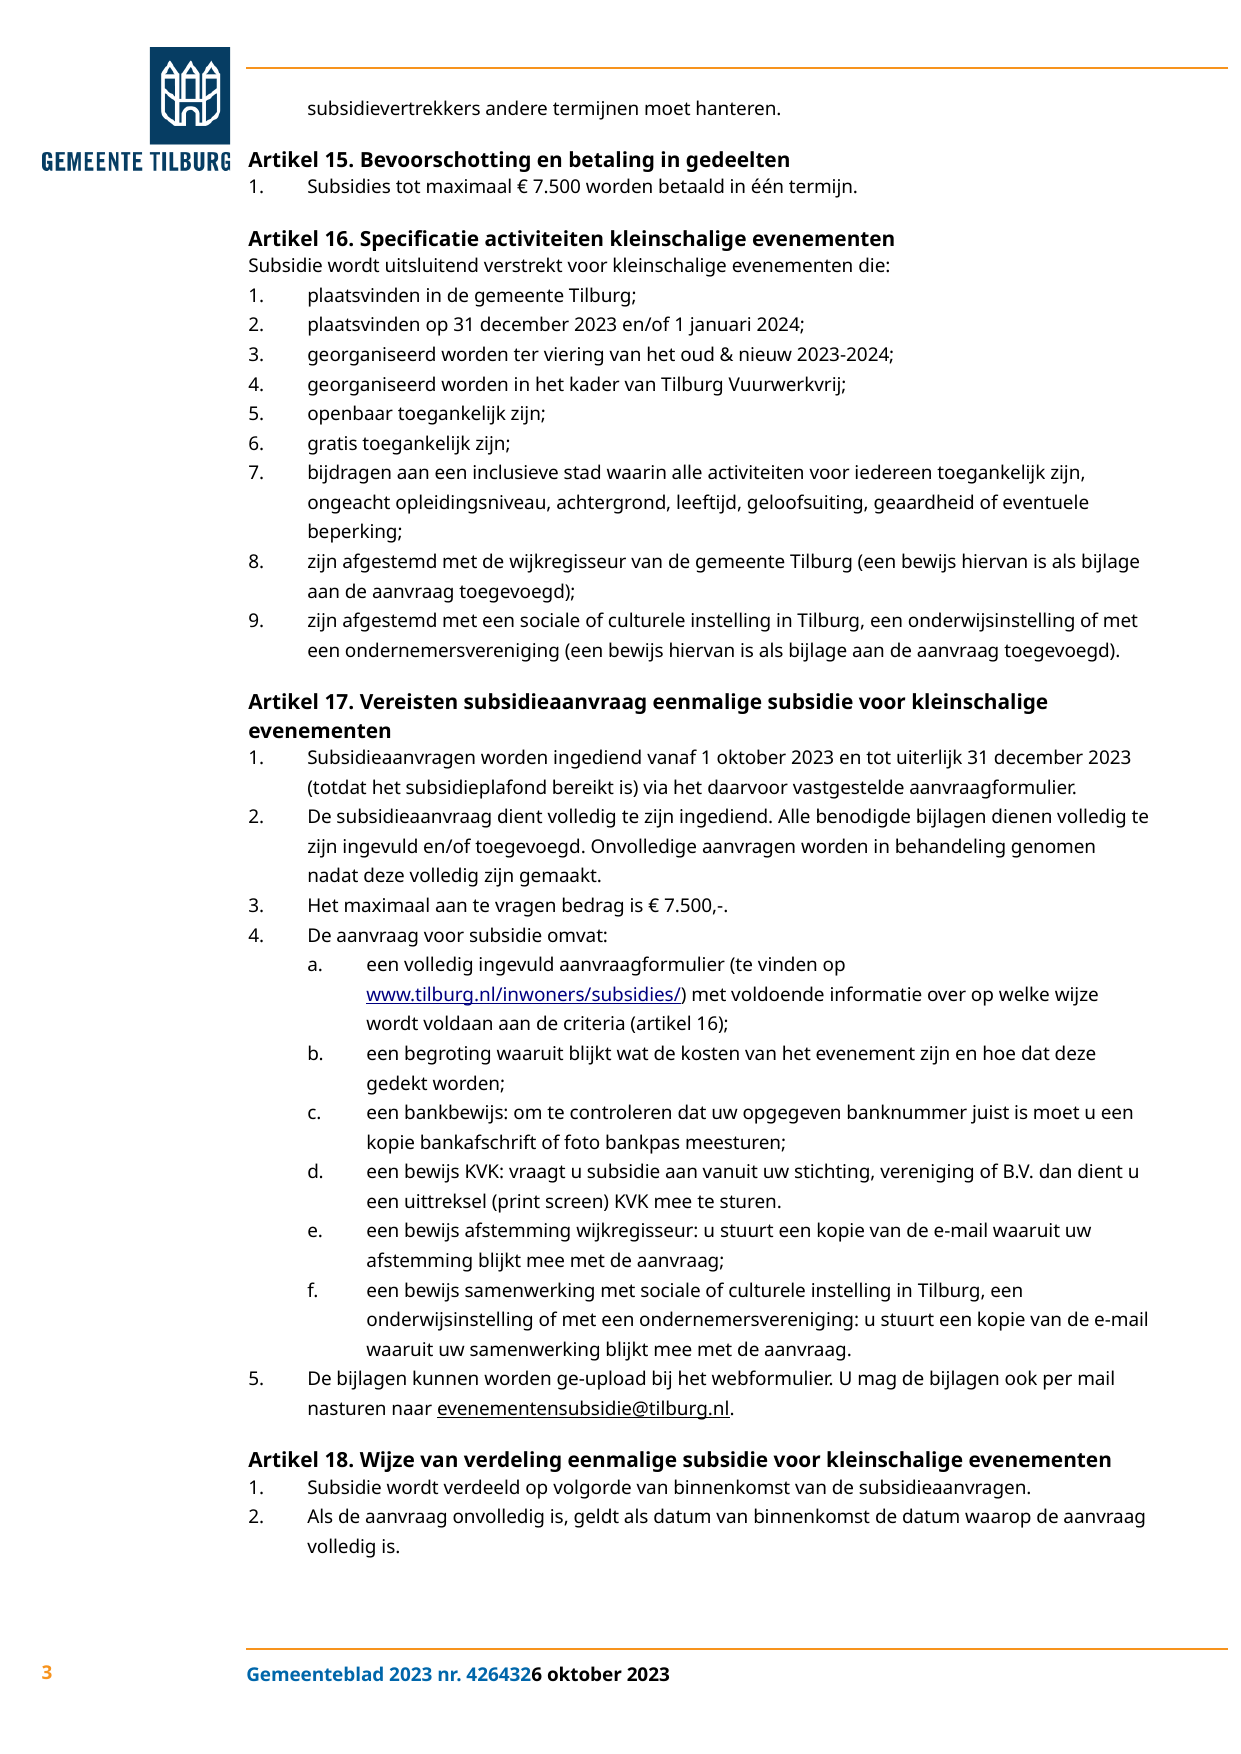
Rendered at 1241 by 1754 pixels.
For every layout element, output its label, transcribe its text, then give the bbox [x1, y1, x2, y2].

list bijdragen aan een inclusieve stad waarin alle activiteiten voor iedereen toegankelijk zijn, ongeacht opleidingsniveau, achtergrond, leeftijd, geloofsuiting, geaardheid of eventuele beperking; [248, 459, 1152, 544]
list plaatsvinden in de gemeente Tilburg; [248, 282, 1152, 308]
list subsidievertrekkers andere termijnen moet hanteren. [248, 95, 1152, 121]
list een volledig ingevuld aanvraagformulier (te vinden op www.tilburg.nl/inwoners/subsidies/) met voldoende informatie over op welke wijze wordt voldaan aan de criteria (artikel 16); [307, 951, 1152, 1036]
list een bewijs KVK: vraagt u subsidie aan vanuit uw stichting, vereniging of B.V. dan dient u een uittreksel (print screen) KVK mee te sturen. [307, 1158, 1152, 1214]
picture [41, 47, 231, 172]
list een bankbewijs: om te controleren dat uw opgegeven banknummer juist is moet u een kopie bankafschrift of foto bankpas meesturen; [307, 1099, 1152, 1155]
text Artikel 18. Wijze van verdeling eenmalige subsidie voor kleinschalige evenementen [248, 1446, 1152, 1474]
text Artikel 16. Specificatie activiteiten kleinschalige evenementen [248, 224, 1152, 252]
list zijn afgestemd met een sociale of culturele instelling in Tilburg, een onderwijsinstelling of met een ondernemersvereniging (een bewijs hiervan is als bijlage aan de aanvraag toegevoegd). [248, 607, 1152, 663]
list Subsidie wordt verdeeld op volgorde van binnenkomst van de subsidieaanvragen. [248, 1474, 1152, 1500]
list zijn afgestemd met de wijkregisseur van de gemeente Tilburg (een bewijs hiervan is als bijlage aan de aanvraag toegevoegd); [248, 548, 1152, 604]
text Artikel 17. Vereisten subsidieaanvraag eenmalige subsidie voor kleinschalige evenementen [248, 687, 1152, 744]
list Als de aanvraag onvolledig is, geldt als datum van binnenkomst de datum waarop de aanvraag volledig is. [248, 1504, 1152, 1559]
list gratis toegankelijk zijn; [248, 430, 1152, 456]
list Subsidieaanvragen worden ingediend vanaf 1 oktober 2023 en tot uiterlijk 31 december 2023 (totdat het subsidieplafond bereikt is) via het daarvoor vastgestelde aanvraagformulier. [248, 744, 1152, 800]
list Subsidies tot maximaal € 7.500 worden betaald in één termijn. [248, 174, 1152, 199]
list een begroting waaruit blijkt wat de kosten van het evenement zijn en hoe dat deze gedekt worden; [307, 1040, 1152, 1096]
list De aanvraag voor subsidie omvat: [248, 922, 1152, 948]
list georganiseerd worden in het kader van Tilburg Vuurwerkvrij; [248, 371, 1152, 397]
list plaatsvinden op 31 december 2023 en/of 1 januari 2024; [248, 312, 1152, 337]
list De bijlagen kunnen worden ge-upload bij het webformulier. U mag de bijlagen ook per mail nasturen naar evenementensubsidie@tilburg.nl. [248, 1366, 1152, 1421]
list georganiseerd worden ter viering van het oud & nieuw 2023-2024; [248, 341, 1152, 367]
list openbaar toegankelijk zijn; [248, 400, 1152, 426]
list een bewijs samenwerking met sociale of culturele instelling in Tilburg, een onderwijsinstelling of met een ondernemersvereniging: u stuurt een kopie van de e-mail waaruit uw samenwerking blijkt mee met de aanvraag. [307, 1277, 1152, 1362]
text Subsidie wordt uitsluitend verstrekt voor kleinschalige evenementen die: [248, 252, 1152, 278]
list een bewijs afstemming wijkregisseur: u stuurt een kopie van de e-mail waaruit uw afstemming blijkt mee met de aanvraag; [307, 1218, 1152, 1273]
list De subsidieaanvraag dient volledig te zijn ingediend. Alle benodigde bijlagen dienen volledig te zijn ingevuld en/of toegevoegd. Onvolledige aanvragen worden in behandeling genomen nadat deze volledig zijn gemaakt. [248, 803, 1152, 888]
text Artikel 15. Bevoorschotting en betaling in gedeelten [248, 145, 1152, 174]
list Het maximaal aan te vragen bedrag is € 7.500,-. [248, 892, 1152, 918]
